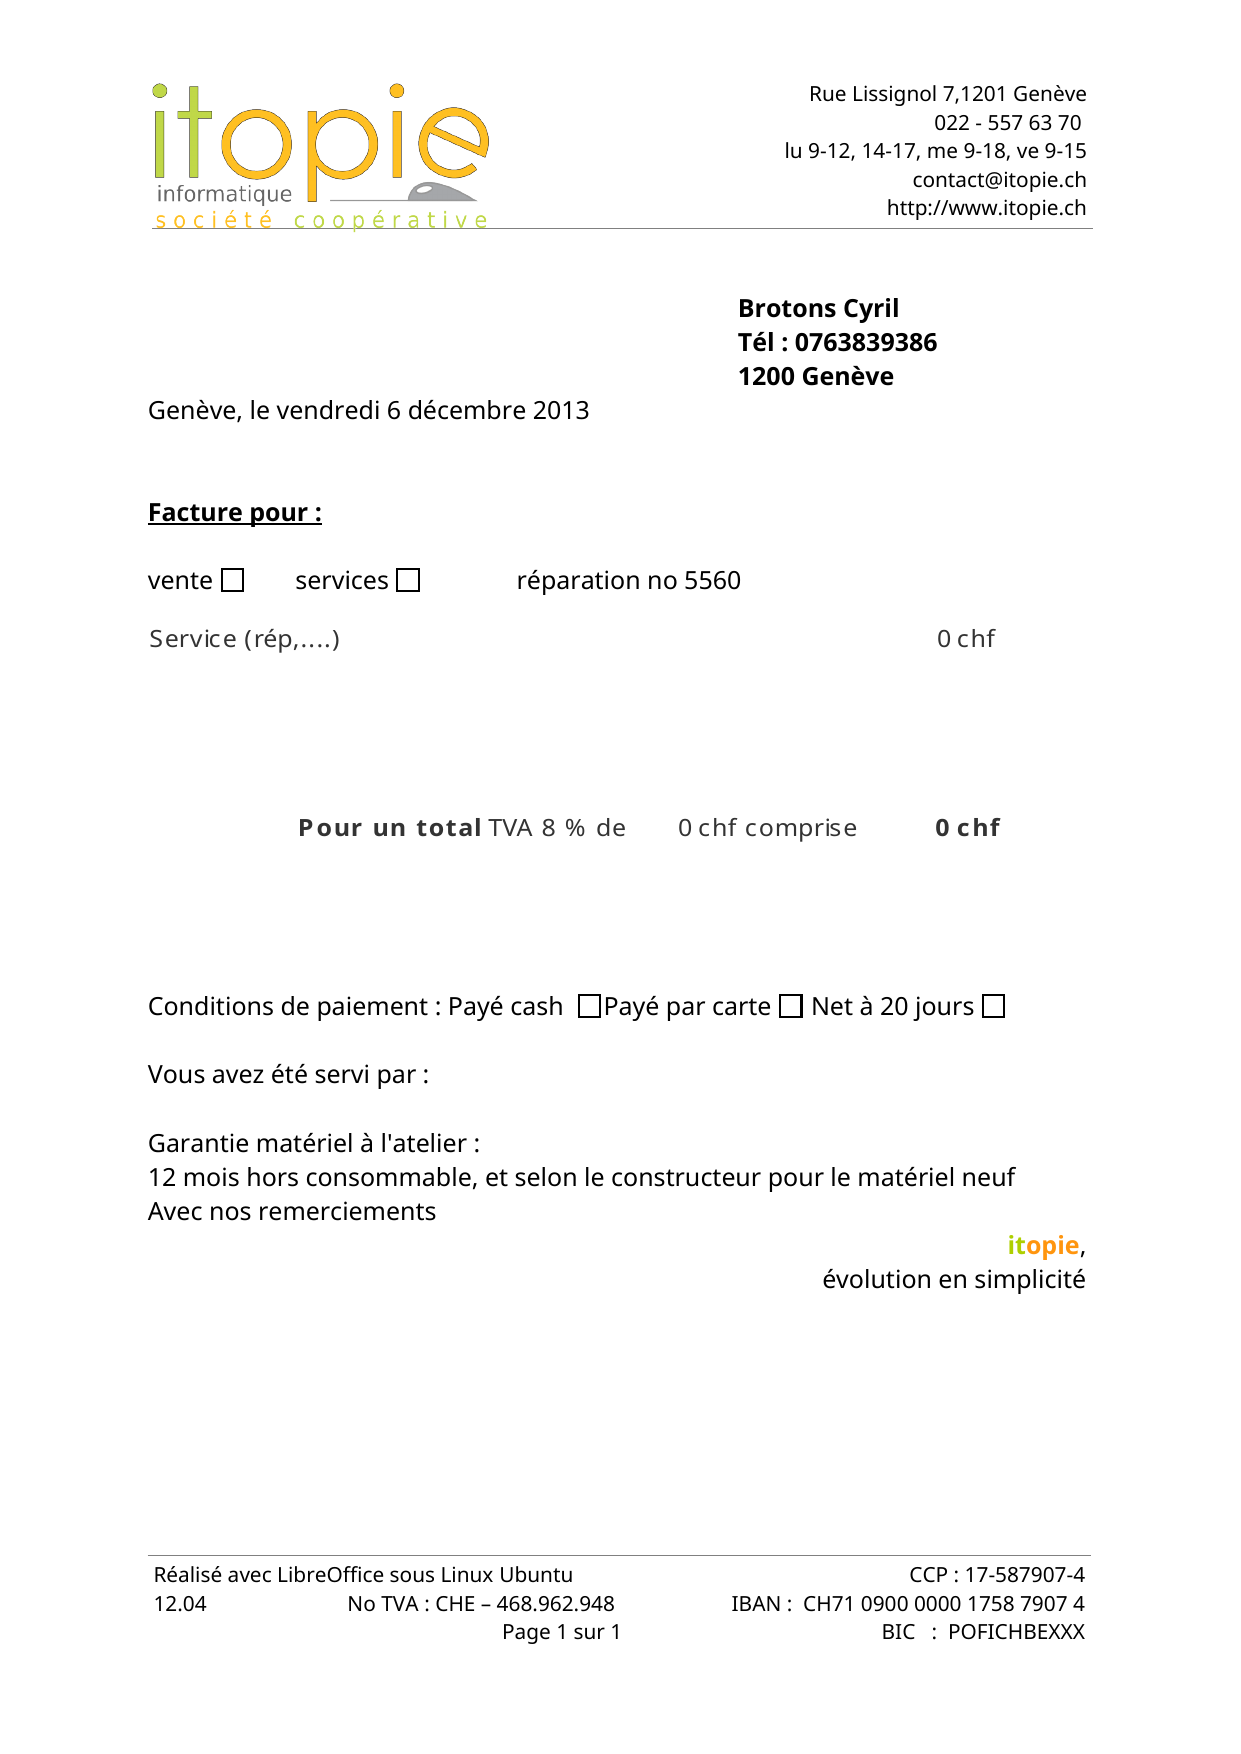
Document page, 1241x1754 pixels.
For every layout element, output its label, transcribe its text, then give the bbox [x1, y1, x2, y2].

text vente services réparation no 5560 [148, 563, 1093, 597]
text Conditions de paiement : Payé cash Payé par carte Net à 20 jours [148, 989, 1093, 1023]
picture [138, 72, 500, 244]
text Tél : 0763839386 [148, 324, 1093, 358]
text Avec nos remerciements [148, 1193, 1093, 1227]
text 1200 Genève [148, 358, 1093, 392]
text Garantie matériel à l'atelier : [148, 1125, 1093, 1159]
text 12 mois hors consommable, et selon le constructeur pour le matériel neuf [148, 1159, 1093, 1193]
text Facture pour : [148, 495, 1093, 529]
text évolution en simplicité [148, 1262, 1093, 1296]
text Genève, le vendredi 6 décembre 2013 [148, 392, 1093, 427]
text itopie, [148, 1227, 1093, 1262]
text Vous avez été servi par : [148, 1057, 1093, 1091]
text Brotons Cyril [148, 290, 1093, 324]
